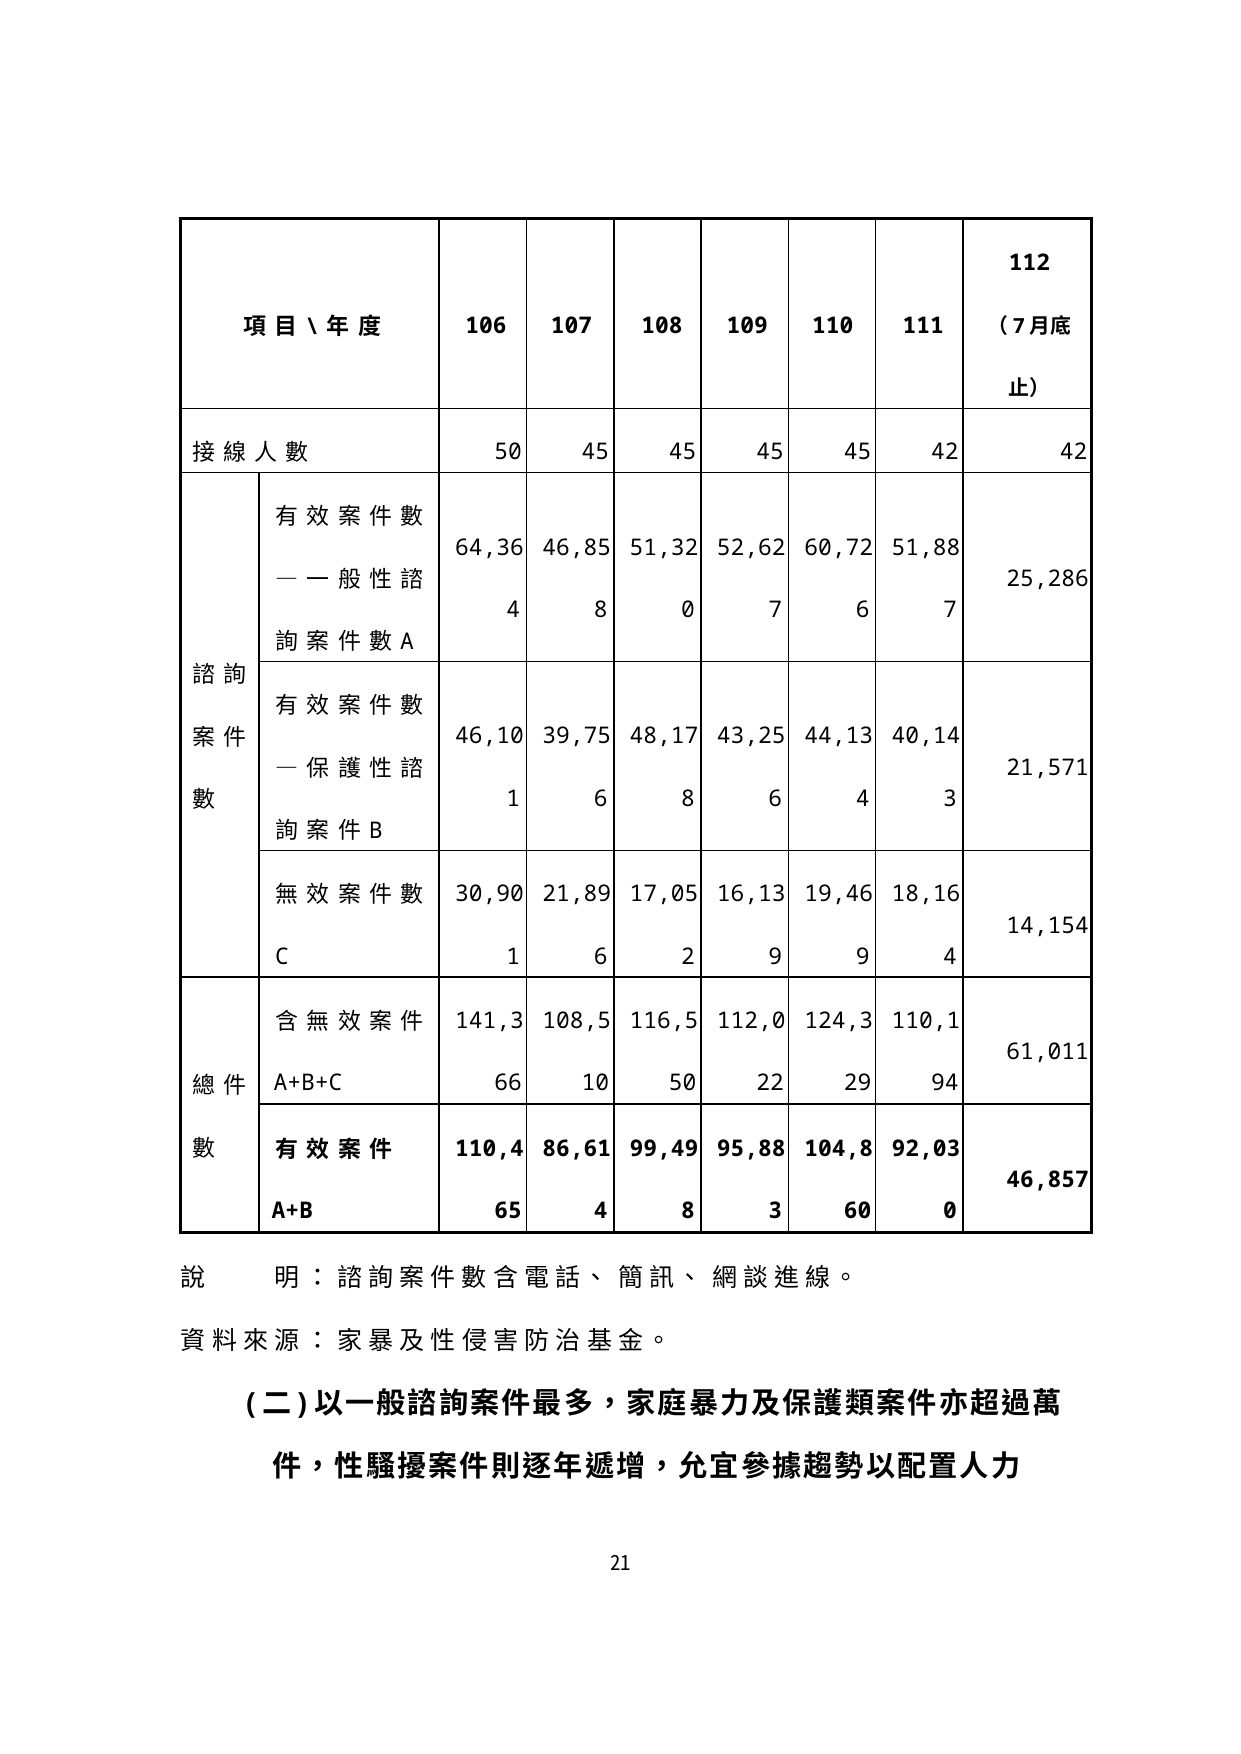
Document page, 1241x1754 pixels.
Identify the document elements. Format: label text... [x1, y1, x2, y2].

table_cell 112,022 [702, 978, 788, 1103]
text 說 明：諮詢案件數含電話、簡訊、網談進線。 [177, 1234, 1063, 1297]
table_header 項目\年度 [182, 220, 438, 407]
table_cell 141,366 [440, 978, 526, 1103]
table_cell 42 [964, 409, 1090, 472]
table_cell 無效案件數C [260, 851, 438, 976]
table_cell 諮詢案件數 [182, 473, 258, 976]
table_cell 接線人數 [182, 409, 438, 472]
table_cell 總件數 [182, 978, 258, 1231]
table_cell 110,194 [876, 978, 962, 1103]
table_cell 44,134 [789, 662, 875, 850]
table_cell 52,627 [702, 473, 788, 661]
table_cell 104,860 [789, 1105, 875, 1231]
table_header 107 [527, 220, 613, 407]
table_header 112 （7月底止） [964, 220, 1090, 407]
table_cell 95,883 [702, 1105, 788, 1231]
table_cell 有效案件數—一般性諮詢案件數A [260, 473, 438, 661]
table_cell 46,101 [440, 662, 526, 850]
table_cell 有效案件數—保護性諮詢案件B [260, 662, 438, 850]
table_header 110 [789, 220, 875, 407]
table_cell 16,139 [702, 851, 788, 976]
table_cell 17,052 [615, 851, 700, 976]
table_cell 21,571 [964, 662, 1090, 850]
table_cell 60,726 [789, 473, 875, 661]
table_cell 46,857 [964, 1105, 1090, 1231]
table_cell 110,465 [440, 1105, 526, 1231]
table_cell 45 [702, 409, 788, 472]
table_cell 45 [789, 409, 875, 472]
table_cell 86,614 [527, 1105, 613, 1231]
table_cell 30,901 [440, 851, 526, 976]
table_header 108 [615, 220, 700, 407]
text (二)以一般諮詢案件最多，家庭暴力及保護類案件亦超過萬件，性騷擾案件則逐年遞增，允宜參據趨勢以配置人力 [236, 1359, 1063, 1484]
table_cell 40,143 [876, 662, 962, 850]
table_cell 92,030 [876, 1105, 962, 1231]
table_header 106 [440, 220, 526, 407]
table_cell 46,858 [527, 473, 613, 661]
table_cell 43,256 [702, 662, 788, 850]
text 資料來源：家暴及性侵害防治基金。 [177, 1297, 1063, 1359]
table_cell 45 [615, 409, 700, 472]
table_cell 99,498 [615, 1105, 700, 1231]
table_cell 50 [440, 409, 526, 472]
table_cell 61,011 [964, 978, 1090, 1103]
table_cell 21,896 [527, 851, 613, 976]
table_cell 124,329 [789, 978, 875, 1103]
table_header 109 [702, 220, 788, 407]
table_cell 有效案件A+B [260, 1105, 438, 1231]
table_cell 116,550 [615, 978, 700, 1103]
table_cell 45 [527, 409, 613, 472]
table_cell 39,756 [527, 662, 613, 850]
table_cell 含無效案件A+B+C [260, 978, 438, 1103]
table_header 111 [876, 220, 962, 407]
table_cell 25,286 [964, 473, 1090, 661]
table_cell 64,364 [440, 473, 526, 661]
table_cell 48,178 [615, 662, 700, 850]
table_cell 42 [876, 409, 962, 472]
table_cell 108,510 [527, 978, 613, 1103]
table_cell 51,887 [876, 473, 962, 661]
table_cell 19,469 [789, 851, 875, 976]
table_cell 14,154 [964, 851, 1090, 976]
table_cell 18,164 [876, 851, 962, 976]
table_cell 51,320 [615, 473, 700, 661]
